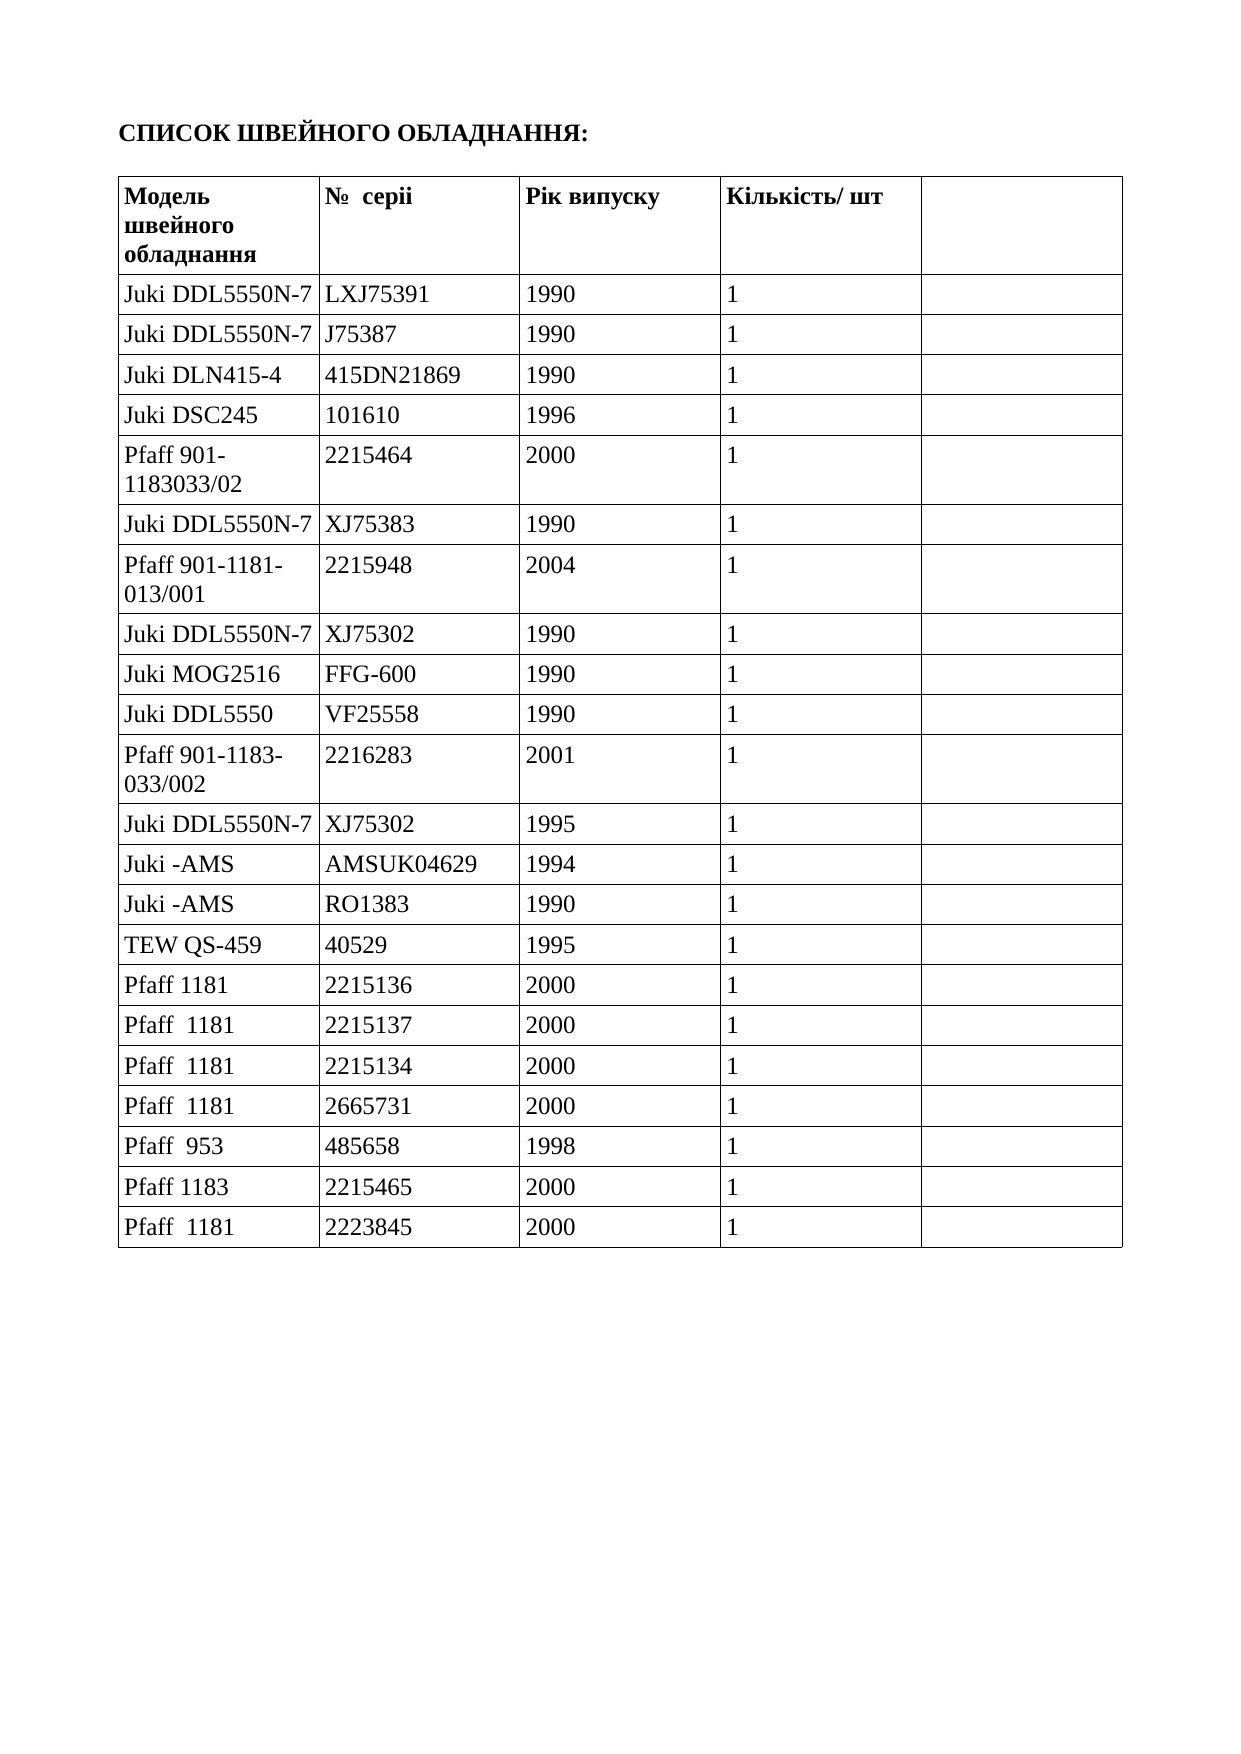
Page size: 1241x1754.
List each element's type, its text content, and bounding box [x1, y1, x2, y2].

table_cell 2215465 [320, 1167, 519, 1206]
table_cell Pfaff 901-1183033/02 [119, 436, 319, 504]
table_cell 1990 [520, 614, 720, 653]
table_cell 1998 [520, 1127, 720, 1166]
table_cell 485658 [320, 1127, 519, 1166]
table_cell 1994 [520, 845, 720, 884]
table_cell 2000 [520, 436, 720, 504]
table_cell 2223845 [320, 1207, 519, 1247]
table_cell 1 [721, 885, 921, 924]
table_cell Pfaff 1181 [119, 1086, 319, 1126]
table_header Кількість/ шт [721, 177, 921, 273]
table_cell [922, 1127, 1122, 1166]
table_cell Pfaff 953 [119, 1127, 319, 1166]
table_cell 2004 [520, 545, 720, 613]
table_cell 2000 [520, 1006, 720, 1045]
table_cell [922, 395, 1122, 435]
table_cell 2665731 [320, 1086, 519, 1126]
table_cell TEW QS-459 [119, 925, 319, 964]
table_cell Juki DDL5550N-7 [119, 315, 319, 354]
table_cell [922, 804, 1122, 843]
table_cell 1 [721, 695, 921, 734]
table_cell [922, 275, 1122, 314]
table_cell RO1383 [320, 885, 519, 924]
table_cell 1 [721, 735, 921, 803]
table_cell Juki DDL5550N-7 [119, 804, 319, 843]
table_cell [922, 1086, 1122, 1126]
table_cell 1 [721, 505, 921, 544]
table_cell 1990 [520, 695, 720, 734]
table_cell 2216283 [320, 735, 519, 803]
table_cell 2215464 [320, 436, 519, 504]
table_cell Juki DDL5550 [119, 695, 319, 734]
table_cell [922, 735, 1122, 803]
table_cell 1990 [520, 655, 720, 694]
table_cell [922, 614, 1122, 653]
table_cell 1 [721, 355, 921, 394]
table_cell 415DN21869 [320, 355, 519, 394]
table_cell [922, 1046, 1122, 1085]
table_cell VF25558 [320, 695, 519, 734]
table_header № серіі [320, 177, 519, 273]
table_cell 2000 [520, 1086, 720, 1126]
table_cell 1995 [520, 804, 720, 843]
table_header [922, 177, 1122, 273]
table_cell [922, 315, 1122, 354]
table_cell [922, 1006, 1122, 1045]
table_cell 1 [721, 1086, 921, 1126]
table_cell 2000 [520, 1167, 720, 1206]
table_cell Juki MOG2516 [119, 655, 319, 694]
table_cell J75387 [320, 315, 519, 354]
table_cell [922, 436, 1122, 504]
table_cell Juki -AMS [119, 845, 319, 884]
text СПИСОК ШВЕЙНОГО ОБЛАДНАННЯ: [118, 118, 1122, 147]
table_cell 40529 [320, 925, 519, 964]
table_cell Pfaff 1181 [119, 1006, 319, 1045]
table_cell Juki DDL5550N-7 [119, 275, 319, 314]
table_header Рік випуску [520, 177, 720, 273]
table_cell 1 [721, 845, 921, 884]
table_cell 1 [721, 1127, 921, 1166]
table_cell [922, 885, 1122, 924]
table_cell Pfaff 901-1183-033/002 [119, 735, 319, 803]
table_cell 1 [721, 925, 921, 964]
table_cell 1 [721, 1006, 921, 1045]
table_cell 1 [721, 315, 921, 354]
table_cell Pfaff 1181 [119, 1046, 319, 1085]
table_cell 1990 [520, 355, 720, 394]
table_cell 1 [721, 395, 921, 435]
table_cell 2215948 [320, 545, 519, 613]
table_cell 1990 [520, 275, 720, 314]
table_cell [922, 965, 1122, 1005]
table_cell [922, 505, 1122, 544]
table_cell 2215136 [320, 965, 519, 1005]
table_cell [922, 925, 1122, 964]
table_cell LXJ75391 [320, 275, 519, 314]
table_cell 1996 [520, 395, 720, 435]
table_cell Juki -AMS [119, 885, 319, 924]
table_cell 2000 [520, 1207, 720, 1247]
table_cell 1 [721, 545, 921, 613]
table_cell 1 [721, 804, 921, 843]
table_cell 1995 [520, 925, 720, 964]
table_cell XJ75383 [320, 505, 519, 544]
table_cell 2000 [520, 1046, 720, 1085]
table_cell Juki DLN415-4 [119, 355, 319, 394]
table_cell Juki DDL5550N-7 [119, 614, 319, 653]
table_cell Pfaff 901-1181-013/001 [119, 545, 319, 613]
table_cell [922, 695, 1122, 734]
table_cell AMSUK04629 [320, 845, 519, 884]
table_cell XJ75302 [320, 614, 519, 653]
table_cell 1 [721, 655, 921, 694]
table_cell 2215137 [320, 1006, 519, 1045]
table_cell 1 [721, 965, 921, 1005]
table_cell Juki DDL5550N-7 [119, 505, 319, 544]
table_header Модель швейного обладнання [119, 177, 319, 273]
table_cell Juki DSC245 [119, 395, 319, 435]
table_cell [922, 1207, 1122, 1247]
table_cell FFG-600 [320, 655, 519, 694]
table_cell 1 [721, 436, 921, 504]
table_cell 1 [721, 275, 921, 314]
table_cell XJ75302 [320, 804, 519, 843]
table_cell [922, 655, 1122, 694]
table_cell Pfaff 1181 [119, 965, 319, 1005]
table_cell Pfaff 1183 [119, 1167, 319, 1206]
table_cell 1 [721, 1207, 921, 1247]
table_cell 101610 [320, 395, 519, 435]
table_cell 1990 [520, 885, 720, 924]
table_cell Pfaff 1181 [119, 1207, 319, 1247]
table_cell 2000 [520, 965, 720, 1005]
table_cell [922, 845, 1122, 884]
table_cell 1 [721, 1046, 921, 1085]
table_cell 1990 [520, 505, 720, 544]
table_cell 1990 [520, 315, 720, 354]
table_cell 1 [721, 614, 921, 653]
table_cell 1 [721, 1167, 921, 1206]
table_cell [922, 545, 1122, 613]
table_cell [922, 355, 1122, 394]
table_cell 2215134 [320, 1046, 519, 1085]
table_cell [922, 1167, 1122, 1206]
table_cell 2001 [520, 735, 720, 803]
